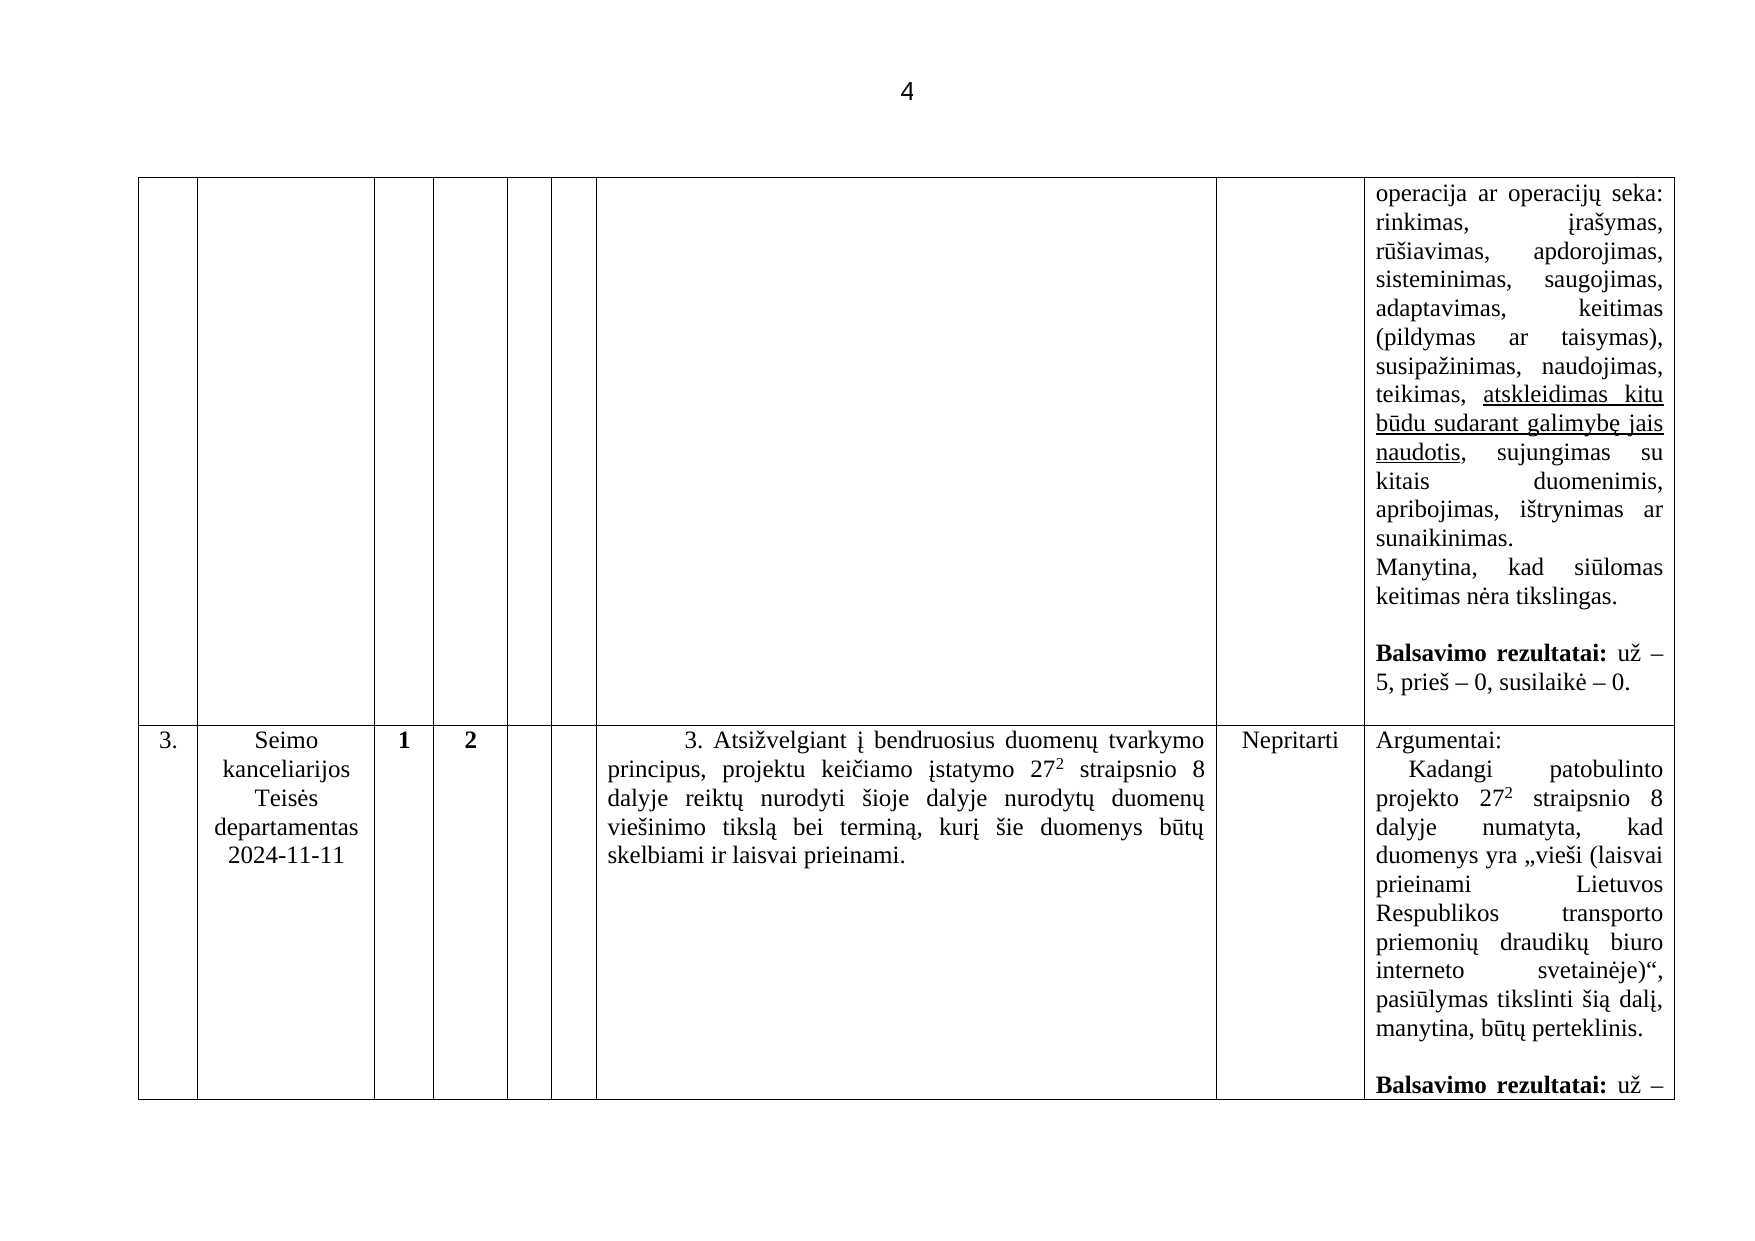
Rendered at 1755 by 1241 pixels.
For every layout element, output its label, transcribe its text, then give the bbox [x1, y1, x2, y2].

table_cell [508, 726, 551, 1099]
table_cell 1 [375, 726, 433, 1099]
table_cell 3. Atsižvelgiant į bendruosius duomenų tvarkymo principus, projektu keičiamo įstatymo 272 straipsnio 8 dalyje reiktų nurodyti šioje dalyje nurodytų duomenų viešinimo tikslą bei terminą, kurį šie duomenys būtų skelbiami ir laisvai prieinami. [597, 726, 1216, 1099]
table_cell Nepritarti [1217, 726, 1364, 1099]
table_cell [597, 178, 1216, 724]
table_cell 3. [139, 726, 197, 1099]
table_cell [508, 178, 551, 724]
table_cell [198, 178, 374, 724]
table_cell Seimo kanceliarijos Teisės departamentas 2024-11-11 [198, 726, 374, 1099]
table_cell [139, 178, 197, 724]
table_cell [375, 178, 433, 724]
table_cell [434, 178, 507, 724]
table_cell [552, 178, 596, 724]
table_cell operacija ar operacijų seka: rinkimas, įrašymas, rūšiavimas, apdorojimas, sisteminimas, saugojimas, adaptavimas, keitimas (pildymas ar taisymas), susipažinimas, naudojimas, teikimas, atskleidimas kitu būdu sudarant galimybę jais naudotis, sujungimas su kitais duomenimis, apribojimas, ištrynimas ar sunaikinimas. Manytina, kad siūlomas keitimas nėra tikslingas. Balsavimo rezultatai: už – 5, prieš – 0, susilaikė – 0. [1365, 178, 1674, 724]
table_cell [552, 726, 596, 1099]
table_cell [1217, 178, 1364, 724]
table_cell Argumentai: Kadangi patobulinto projekto 272 straipsnio 8 dalyje numatyta, kad duomenys yra „vieši (laisvai prieinami Lietuvos Respublikos transporto priemonių draudikų biuro interneto svetainėje)“, pasiūlymas tikslinti šią dalį, manytina, būtų perteklinis. Balsavimo rezultatai: už – [1365, 726, 1674, 1099]
table_cell 2 [434, 726, 507, 1099]
